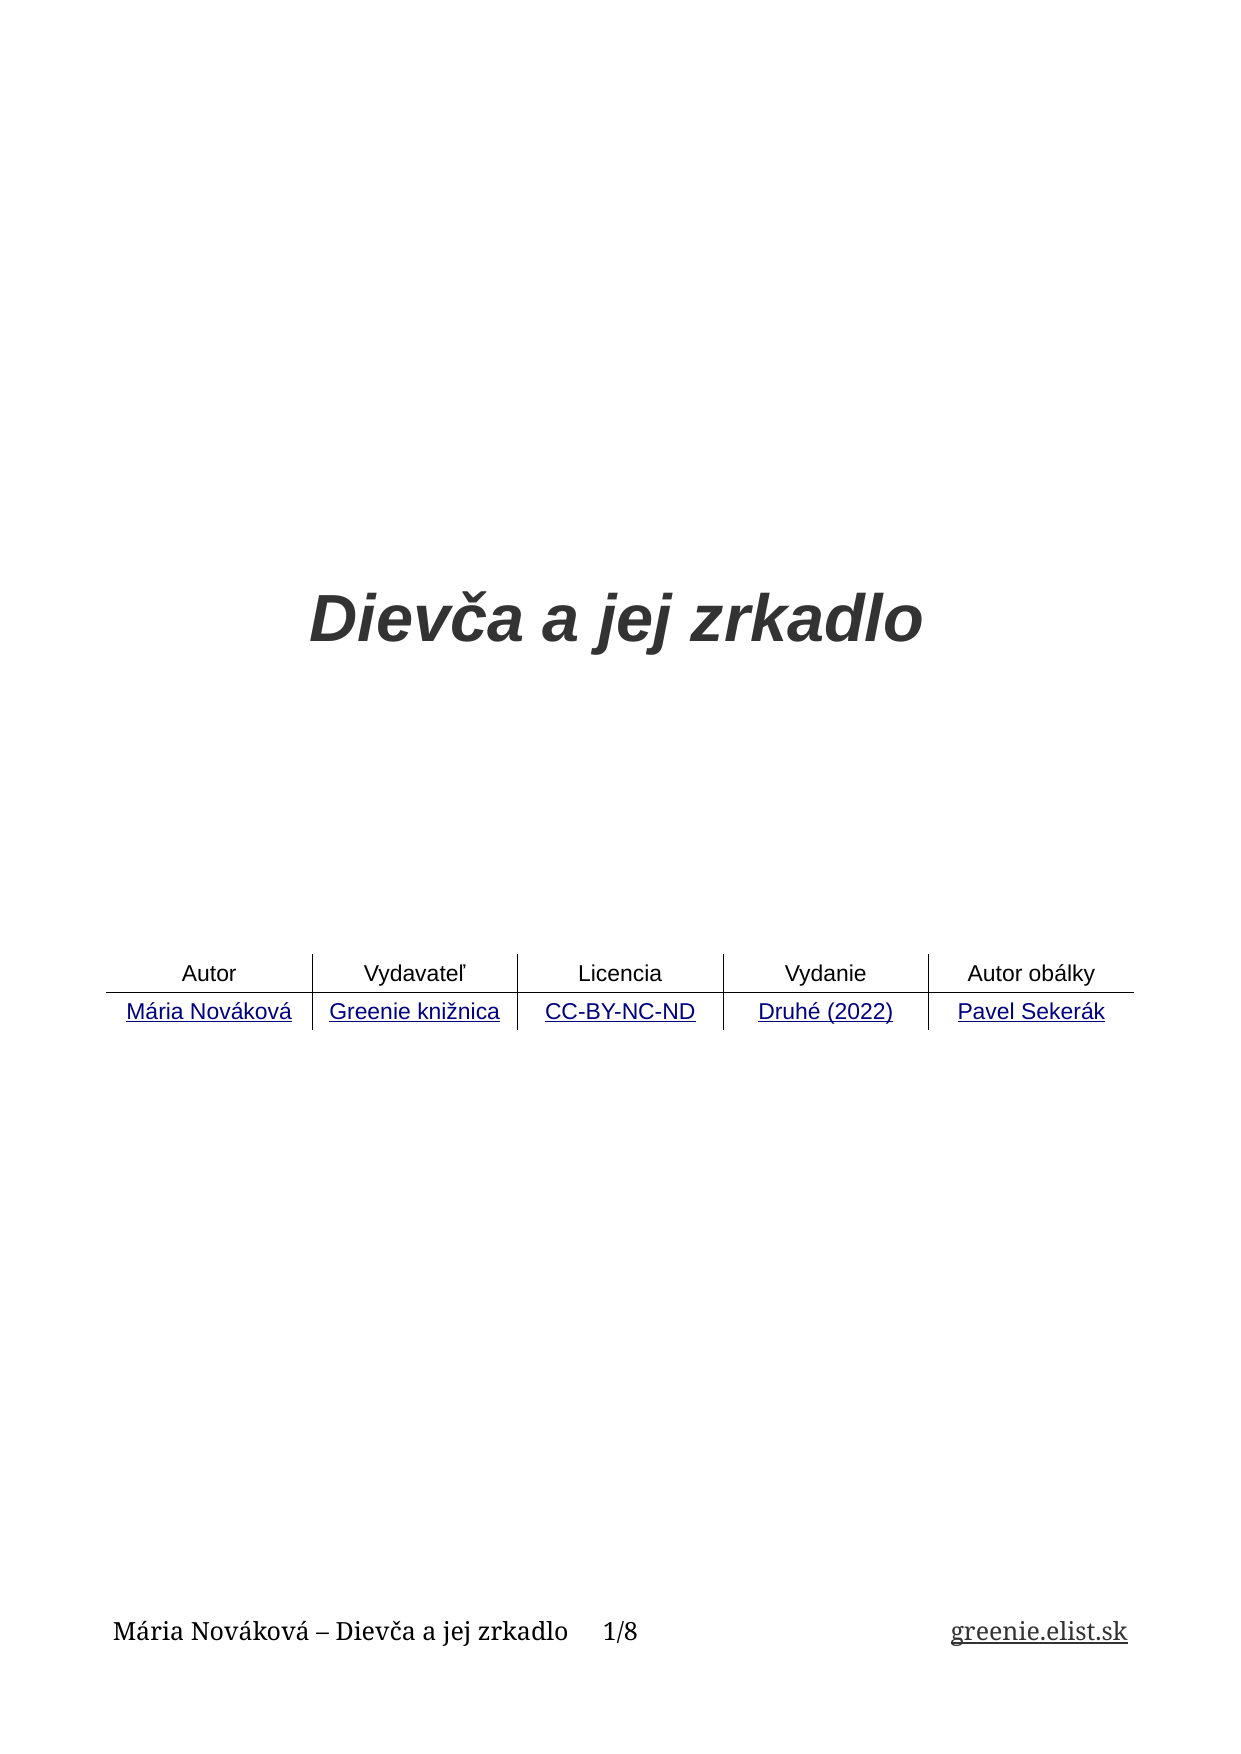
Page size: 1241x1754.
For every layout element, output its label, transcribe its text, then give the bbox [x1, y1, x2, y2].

table_header Vydanie [724, 954, 928, 992]
table_header Licencia [518, 954, 723, 992]
table_header Vydavateľ [313, 954, 517, 992]
table_cell Greenie knižnica [313, 993, 517, 1030]
table_cell Druhé (2022) [724, 993, 928, 1030]
table_cell Mária Nováková [106, 993, 312, 1030]
table_header Autor [106, 954, 312, 992]
table_cell CC-BY-NC-ND [518, 993, 723, 1030]
subtitle Dievča a jej zrkadlo [106, 579, 1134, 655]
table_cell Pavel Sekerák [929, 993, 1134, 1030]
table_header Autor obálky [929, 954, 1134, 992]
